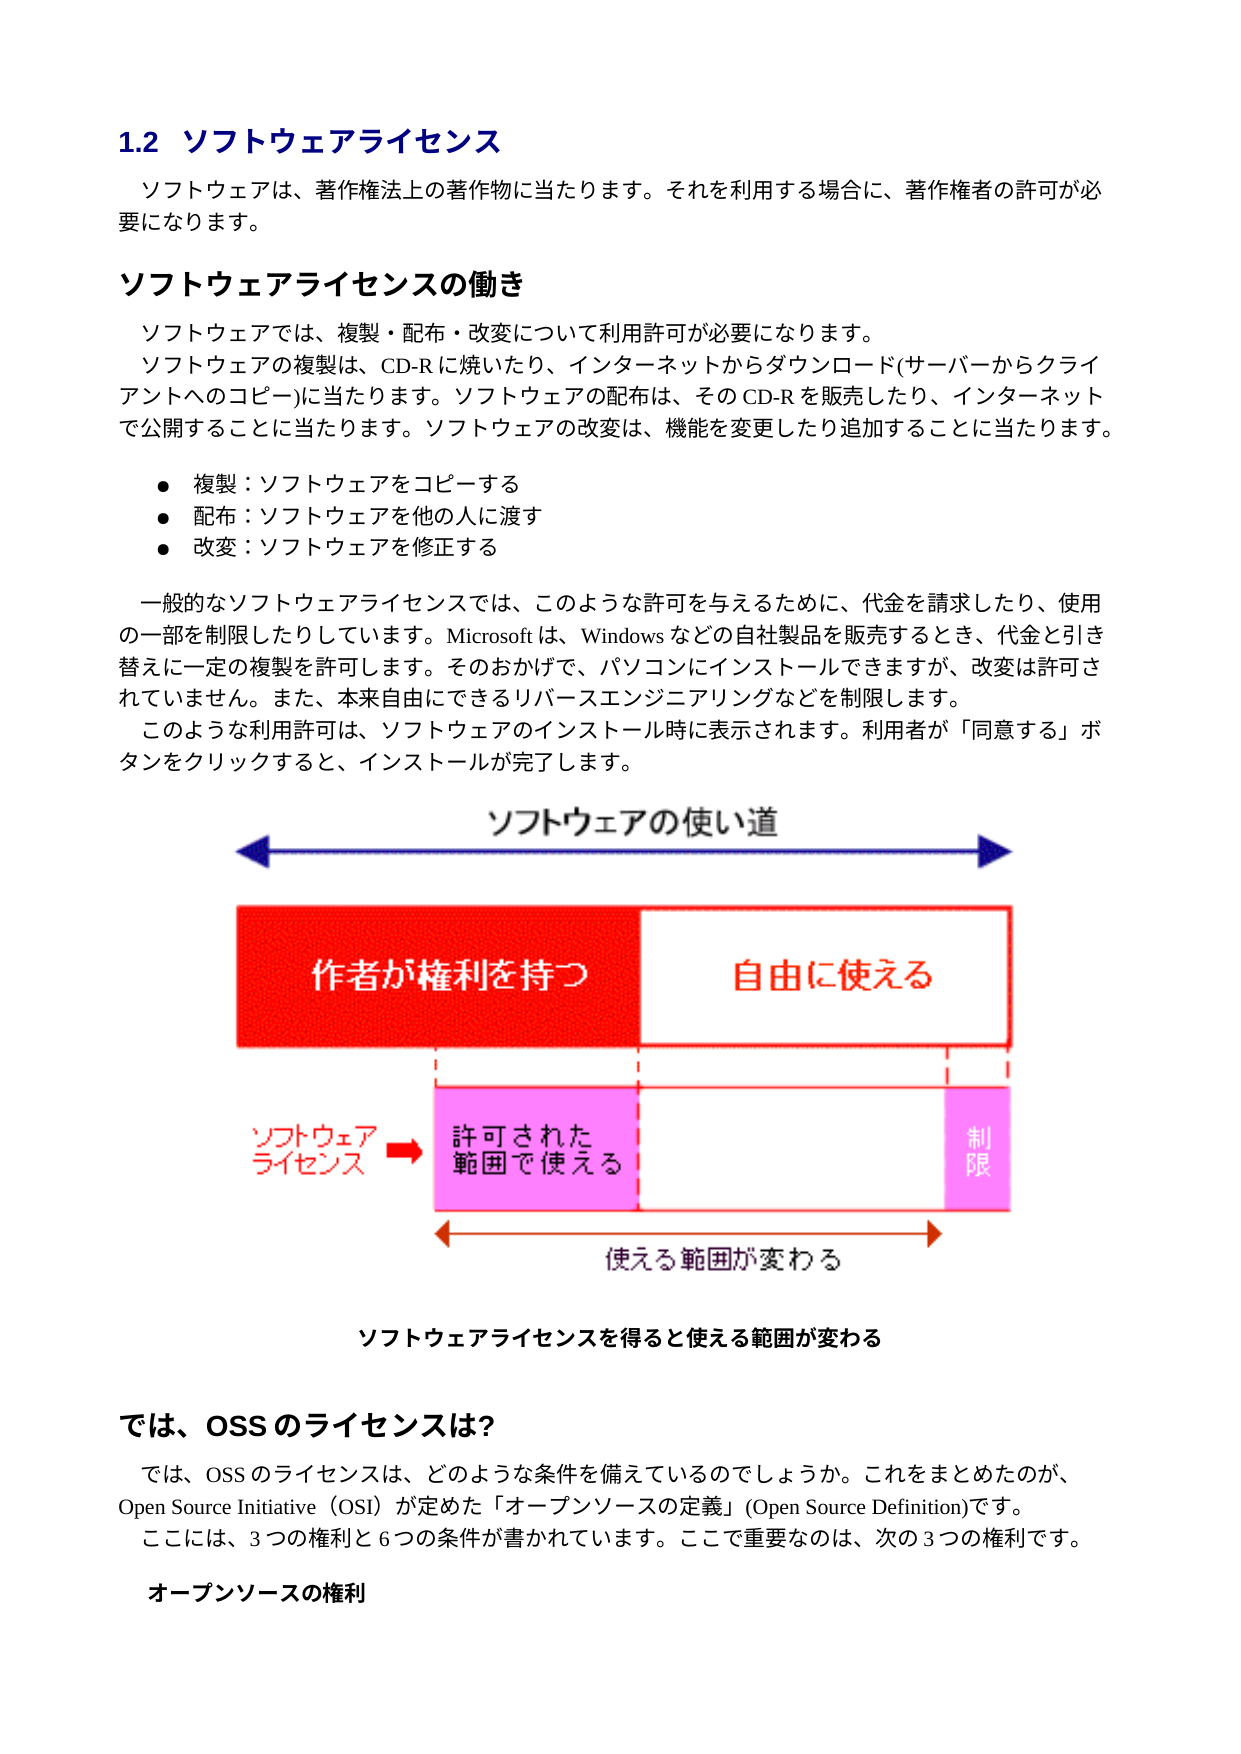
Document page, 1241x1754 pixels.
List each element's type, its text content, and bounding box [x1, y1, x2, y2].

picture [216, 776, 1024, 1298]
list 改変：ソフトウェアを修正する [156, 530, 1122, 562]
text ソフトウェアライセンスを得ると使える範囲が変わる [118, 1321, 1122, 1353]
text ソフトウェアでは、複製・配布・改変について利用許可が必要になります。 [118, 316, 1122, 348]
text オープンソースの権利 [148, 1576, 1122, 1608]
subtitle では、OSSのライセンスは? [118, 1402, 1122, 1445]
text 一般的なソフトウェアライセンスでは、このような許可を与えるために、代金を請求したり、使用の一部を制限したりしています。Microsoftは、Windowsなどの自社製品を販売するとき、代金と引き替えに一定の複製を許可します。そのおかげで、パソコンにインストールできますが、改変は許可されていません。また、本来自由にできるリバースエンジニアリングなどを制限します。 [118, 586, 1122, 713]
list 配布：ソフトウェアを他の人に渡す [156, 499, 1122, 530]
text ここには、3つの権利と6つの条件が書かれています。ここで重要なのは、次の3つの権利です。 [118, 1521, 1122, 1552]
list 複製：ソフトウェアをコピーする [156, 467, 1122, 499]
text このような利用許可は、ソフトウェアのインストール時に表示されます。利用者が「同意する」ボタンをクリックすると、インストールが完了します。 [118, 713, 1122, 776]
subtitle ソフトウェアライセンス [118, 118, 1122, 160]
text ソフトウェアの複製は、CD-Rに焼いたり、インターネットからダウンロード(サーバーからクライアントへのコピー)に当たります。ソフトウェアの配布は、そのCD-Rを販売したり、インターネットで公開することに当たります。ソフトウェアの改変は、機能を変更したり追加することに当たります。 [118, 348, 1122, 443]
text ソフトウェアは、著作権法上の著作物に当たります。それを利用する場合に、著作権者の許可が必要になります。 [118, 173, 1122, 236]
subtitle ソフトウェアライセンスの働き [118, 261, 1122, 303]
text では、OSSのライセンスは、どのような条件を備えているのでしょうか。これをまとめたのが、Open Source Initiative（OSI）が定めた「オープンソースの定義」(Open Source Definition)です。 [118, 1457, 1122, 1521]
